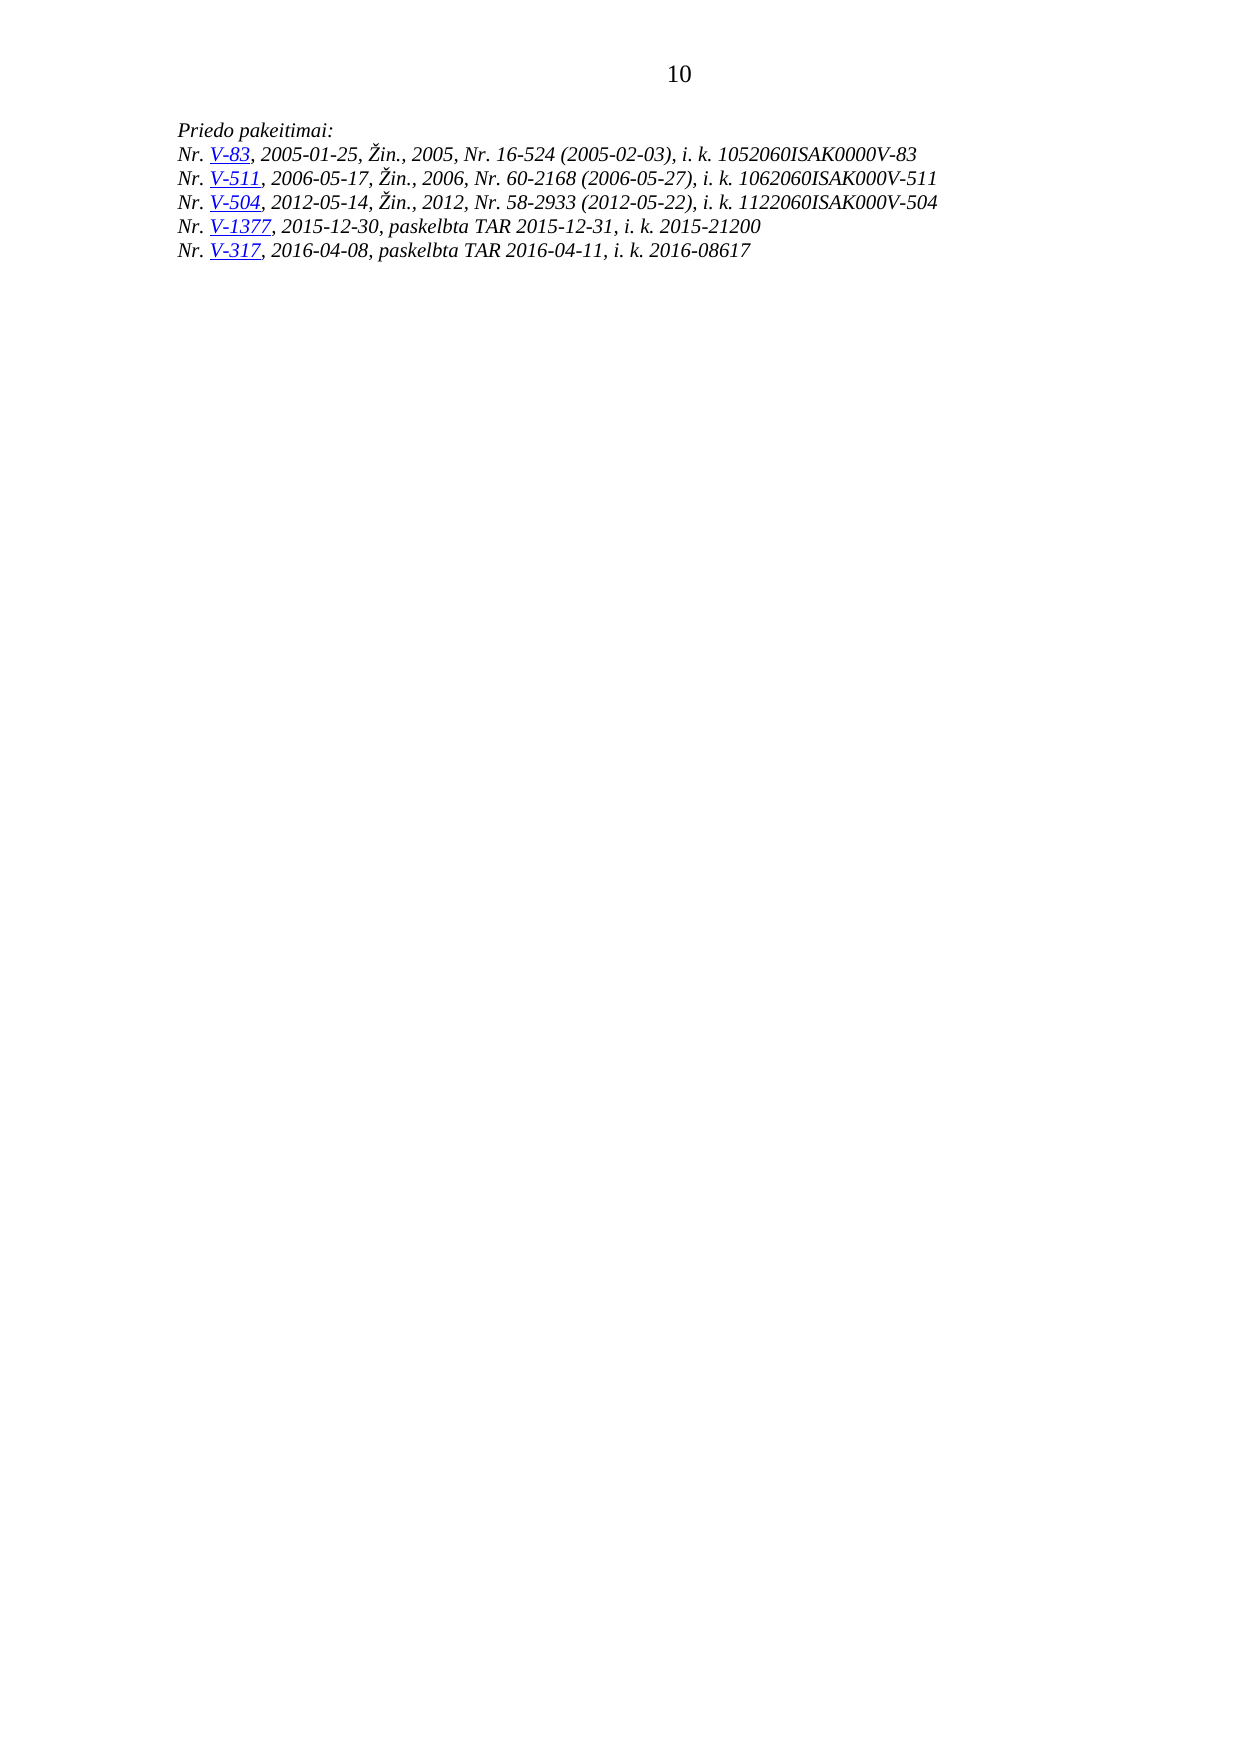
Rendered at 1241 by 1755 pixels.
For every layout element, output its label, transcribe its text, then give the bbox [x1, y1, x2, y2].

text Nr. V-317, 2016-04-08, paskelbta TAR 2016-04-11, i. k. 2016-08617 [177, 238, 1181, 262]
text Nr. V-83, 2005-01-25, Žin., 2005, Nr. 16-524 (2005-02-03), i. k. 1052060ISAK0000V-83 [177, 142, 1181, 166]
text Nr. V-1377, 2015-12-30, paskelbta TAR 2015-12-31, i. k. 2015-21200 [177, 214, 1181, 238]
text Nr. V-504, 2012-05-14, Žin., 2012, Nr. 58-2933 (2012-05-22), i. k. 1122060ISAK000V-504 [177, 190, 1181, 214]
text Nr. V-511, 2006-05-17, Žin., 2006, Nr. 60-2168 (2006-05-27), i. k. 1062060ISAK000V-511 [177, 166, 1181, 190]
text Priedo pakeitimai: [177, 118, 1181, 142]
